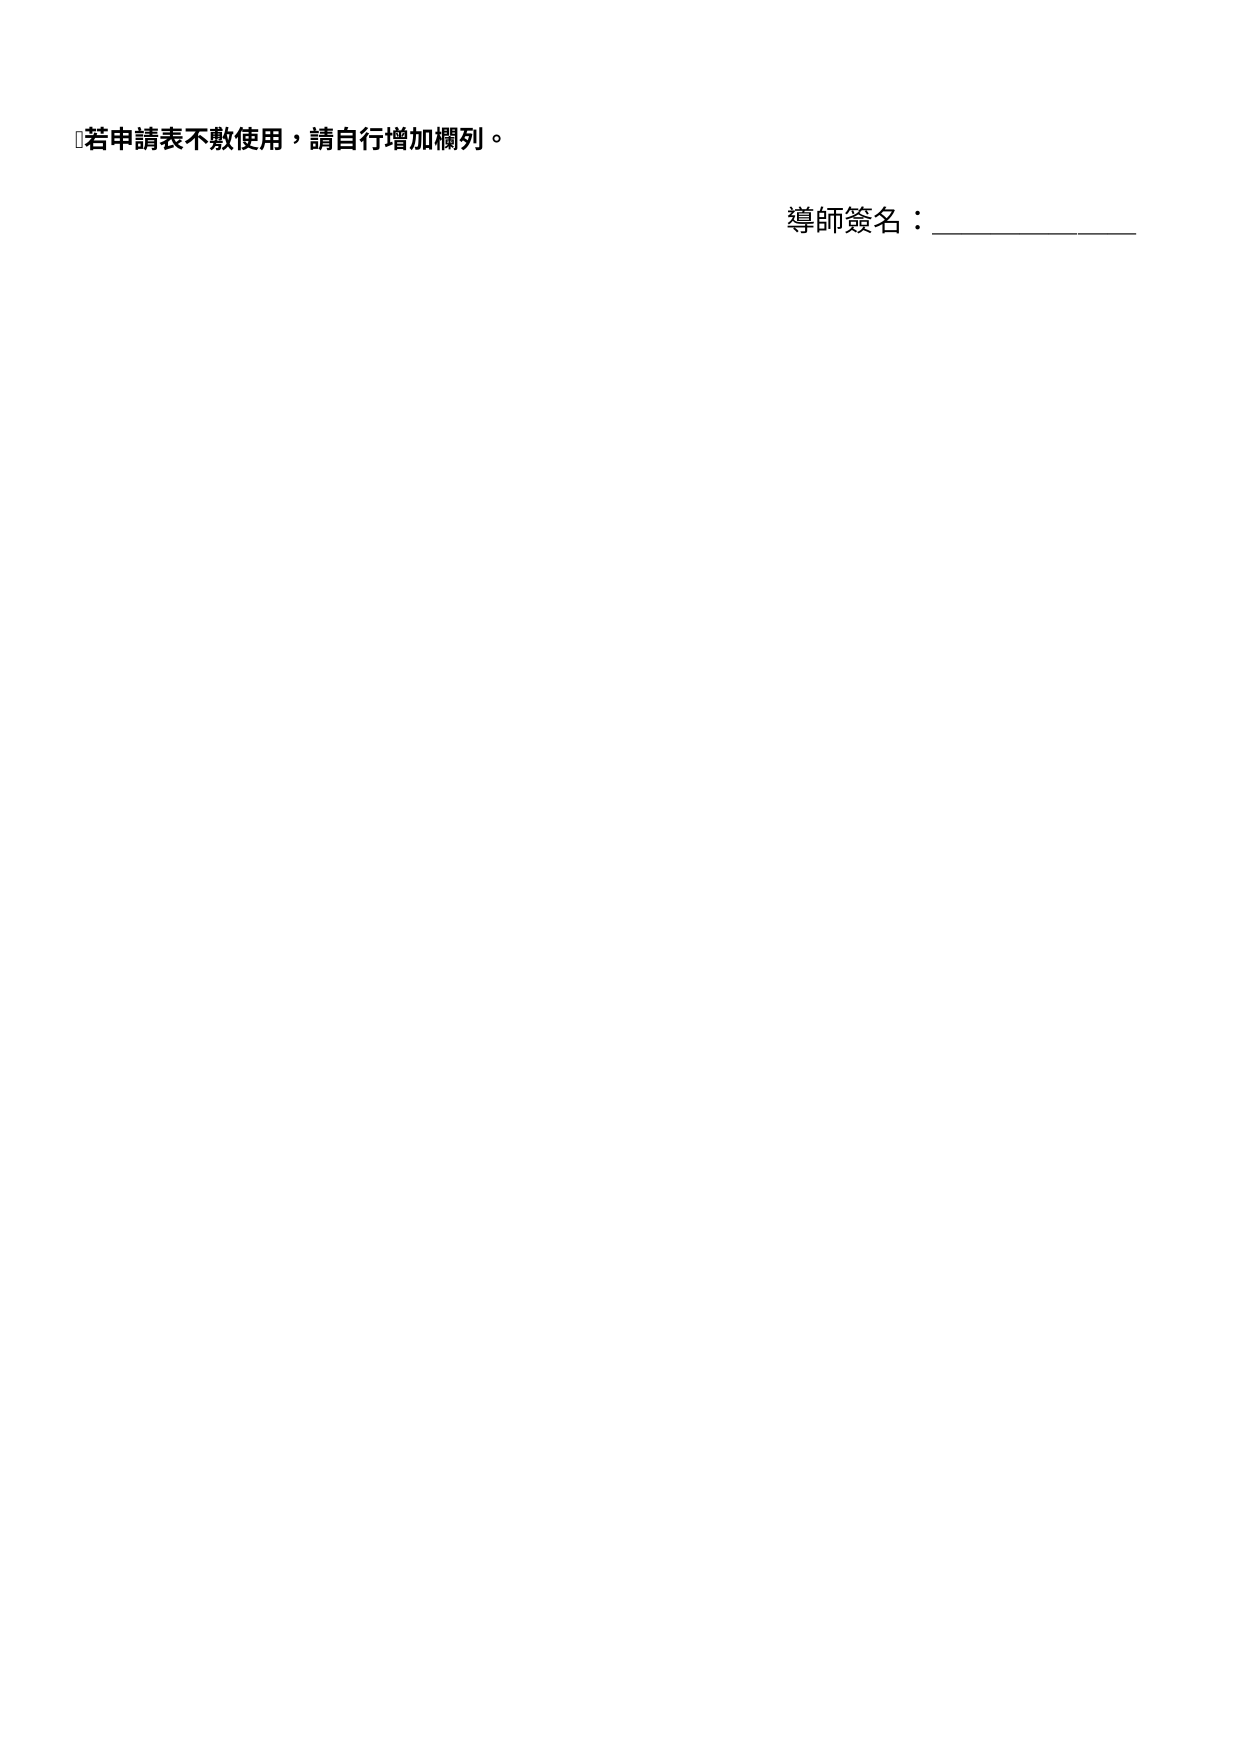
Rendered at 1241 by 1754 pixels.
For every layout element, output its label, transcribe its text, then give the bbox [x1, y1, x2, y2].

text 導師簽名：＿＿＿＿＿＿＿ [75, 177, 1136, 239]
text 若申請表不敷使用，請自行增加欄列。 [75, 96, 1136, 158]
